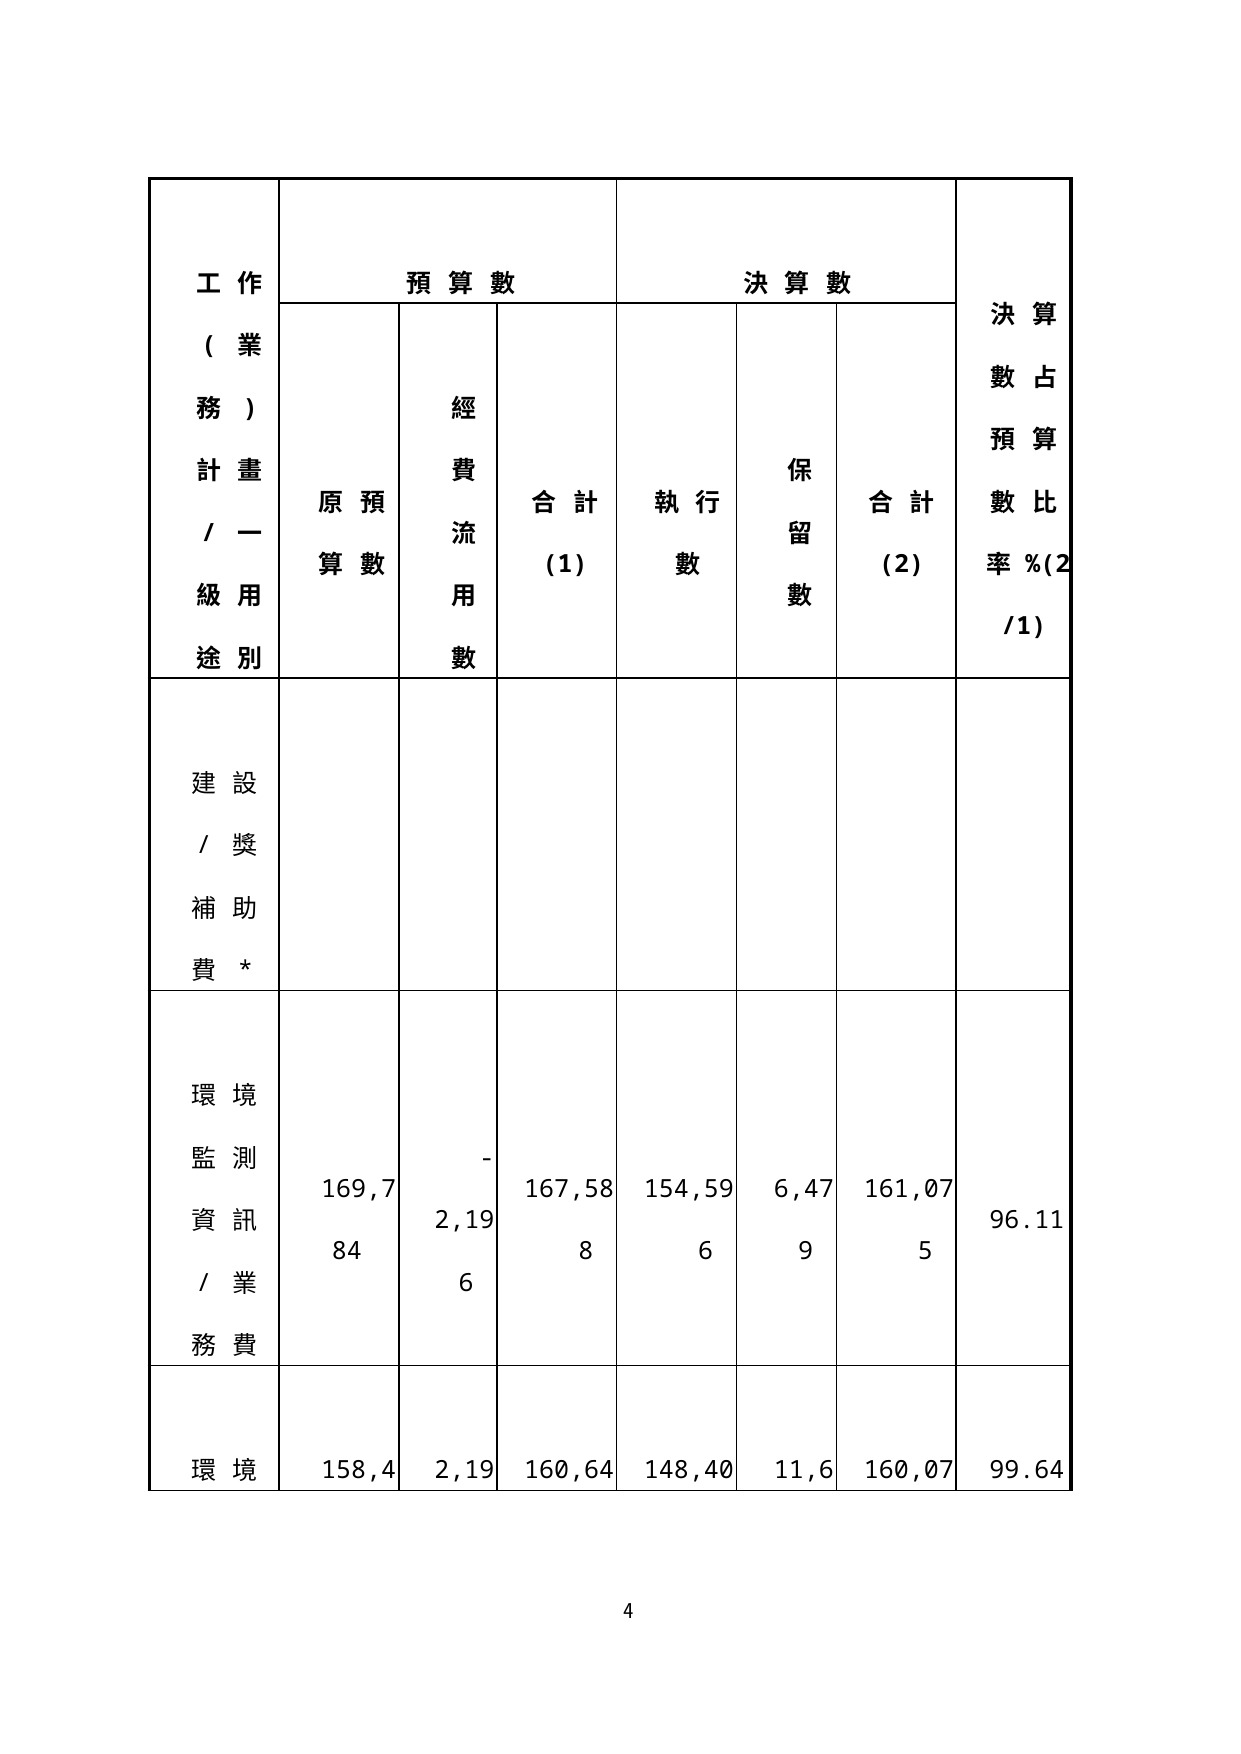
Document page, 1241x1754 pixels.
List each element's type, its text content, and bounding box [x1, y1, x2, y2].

table_cell [957, 679, 1069, 990]
table_cell [737, 679, 836, 990]
table_cell 148,40 [617, 1366, 736, 1490]
table_cell 11,6 [737, 1366, 836, 1490]
table_cell 161,075 [837, 991, 955, 1365]
table_cell 2,19 [400, 1366, 496, 1490]
table_cell 160,07 [837, 1366, 955, 1490]
table_cell 160,64 [498, 1366, 616, 1490]
table_header 決算數 [617, 180, 955, 302]
table_header 工作(業務)計畫/一級用途別科目 [151, 180, 278, 677]
table_cell 154,596 [617, 991, 736, 1365]
table_cell 169,784 [280, 991, 398, 1365]
table_cell [837, 679, 955, 990]
table_cell 原預算數 [280, 304, 398, 677]
table_header 預算數 [280, 180, 616, 302]
table_cell 合計(2) [837, 304, 955, 677]
table_cell 環境監測資訊/業務費 [151, 991, 278, 1365]
table_cell 167,588 [498, 991, 616, 1365]
table_cell 環境 [151, 1366, 278, 1490]
table_cell [400, 679, 496, 990]
table_cell 建設/獎補助費* [151, 679, 278, 990]
table_cell 6,479 [737, 991, 836, 1365]
table_cell [280, 679, 398, 990]
table_cell 執行數 [617, 304, 736, 677]
table_cell 158,4 [280, 1366, 398, 1490]
table_cell 經費流用數 [400, 304, 496, 677]
table_cell -2,196 [400, 991, 496, 1365]
table_cell 99.64 [957, 1366, 1069, 1490]
table_cell [617, 679, 736, 990]
table_cell 合計(1) [498, 304, 616, 677]
table_header 決算數占預算數比率%(2/1) [957, 180, 1069, 677]
table_cell 96.11 [957, 991, 1069, 1365]
table_cell [498, 679, 616, 990]
table_cell 保留數 [737, 304, 836, 677]
